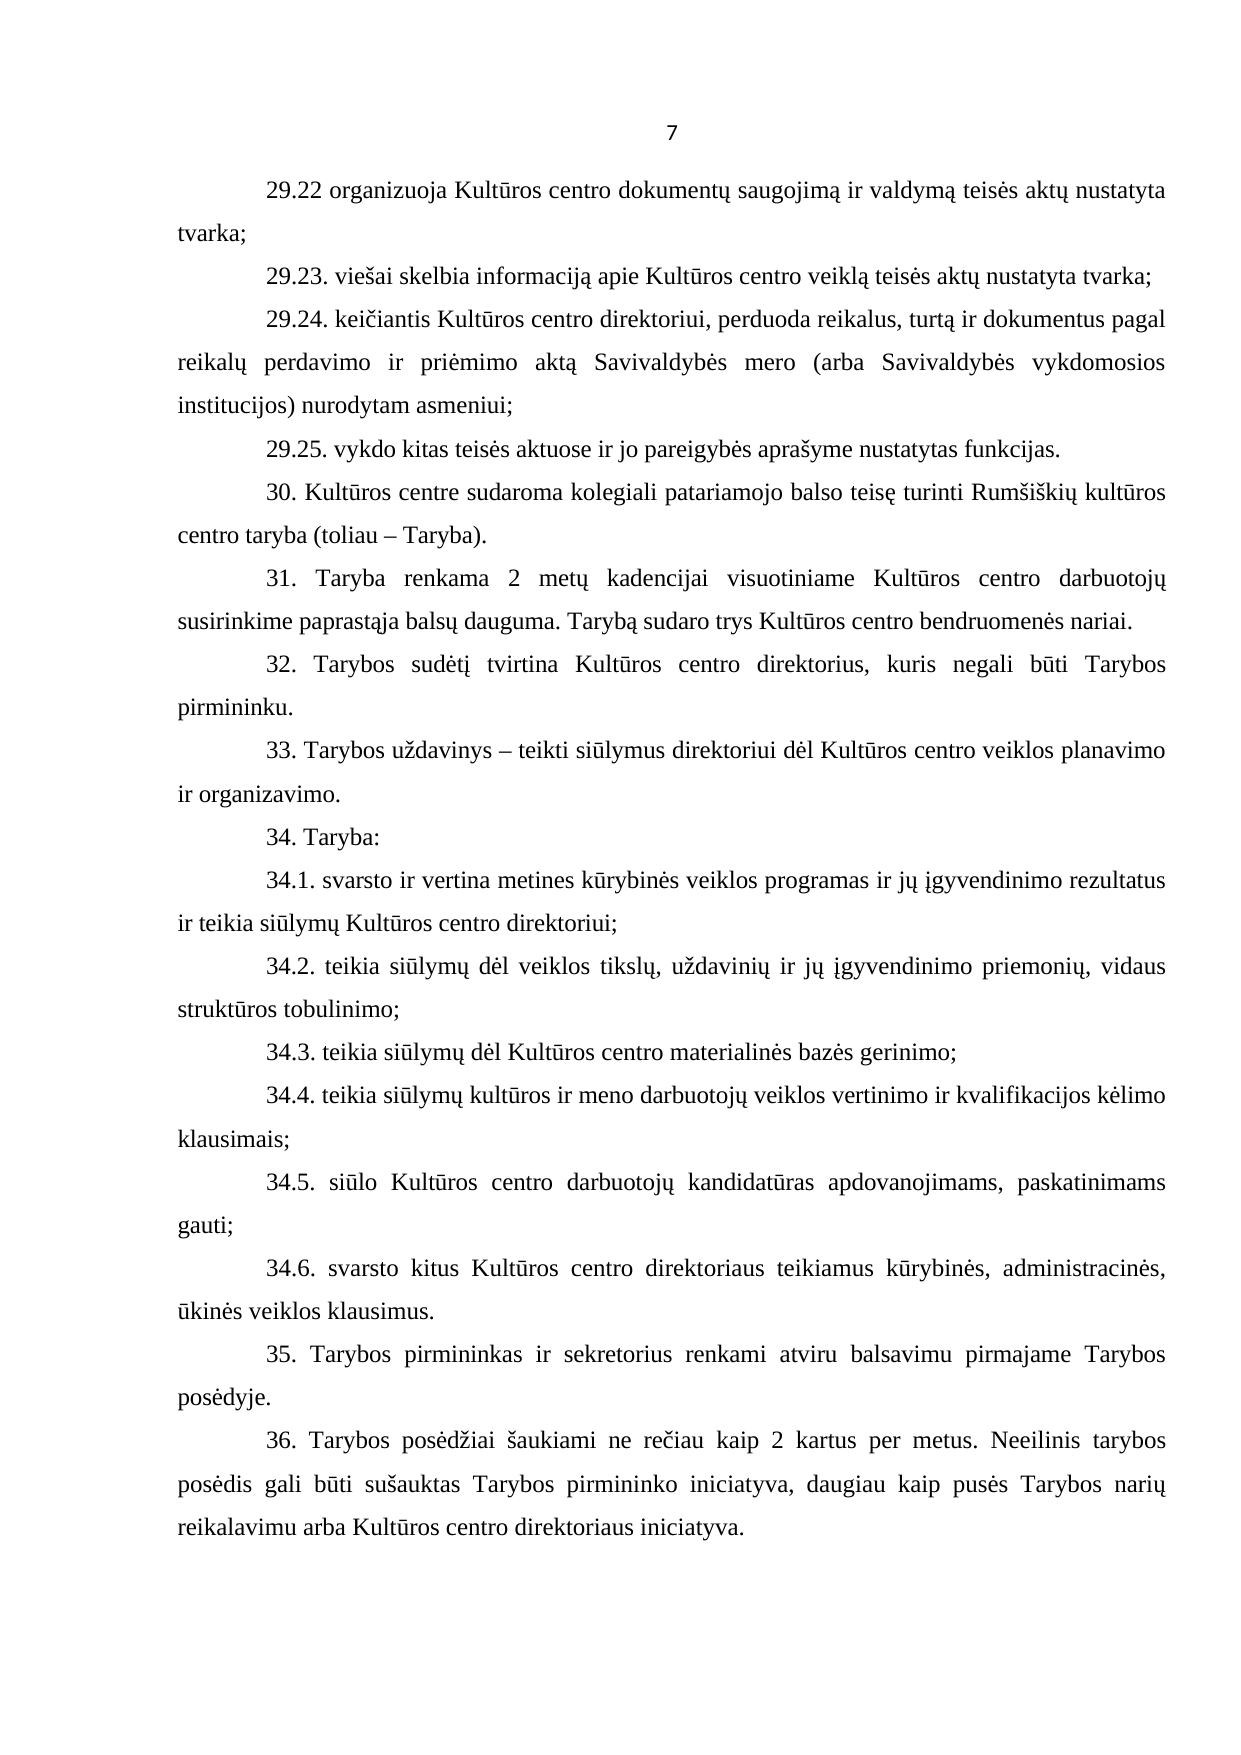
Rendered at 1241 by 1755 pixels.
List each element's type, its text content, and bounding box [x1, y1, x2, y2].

text 34.2. teikia siūlymų dėl veiklos tikslų, uždavinių ir jų įgyvendinimo priemonių, vidaus struktūros tobulinimo; [177, 951, 1167, 1023]
text 29.22 organizuoja Kultūros centro dokumentų saugojimą ir valdymą teisės aktų nustatyta tvarka; [177, 175, 1167, 247]
text 34. Taryba: [177, 822, 1167, 851]
text 29.23. viešai skelbia informaciją apie Kultūros centro veiklą teisės aktų nustatyta tvarka; [177, 261, 1167, 290]
text 29.24. keičiantis Kultūros centro direktoriui, perduoda reikalus, turtą ir dokumentus pagal reikalų perdavimo ir priėmimo aktą Savivaldybės mero (arba Savivaldybės vykdomosios institucijos) nurodytam asmeniui; [177, 304, 1167, 419]
text 34.6. svarsto kitus Kultūros centro direktoriaus teikiamus kūrybinės, administracinės, ūkinės veiklos klausimus. [177, 1253, 1167, 1325]
text 36. Tarybos posėdžiai šaukiami ne rečiau kaip 2 kartus per metus. Neeilinis tarybos posėdis gali būti sušauktas Tarybos pirmininko iniciatyva, daugiau kaip pusės Tarybos narių reikalavimu arba Kultūros centro direktoriaus iniciatyva. [177, 1426, 1167, 1541]
text 31. Taryba renkama 2 metų kadencijai visuotiniame Kultūros centro darbuotojų susirinkime paprastąja balsų dauguma. Tarybą sudaro trys Kultūros centro bendruomenės nariai. [177, 563, 1167, 635]
text 29.25. vykdo kitas teisės aktuose ir jo pareigybės aprašyme nustatytas funkcijas. [177, 434, 1167, 462]
text 35. Tarybos pirmininkas ir sekretorius renkami atviru balsavimu pirmajame Tarybos posėdyje. [177, 1339, 1167, 1411]
text 34.4. teikia siūlymų kultūros ir meno darbuotojų veiklos vertinimo ir kvalifikacijos kėlimo klausimais; [177, 1081, 1167, 1152]
text 34.5. siūlo Kultūros centro darbuotojų kandidatūras apdovanojimams, paskatinimams gauti; [177, 1167, 1167, 1239]
text 33. Tarybos uždavinys – teikti siūlymus direktoriui dėl Kultūros centro veiklos planavimo ir organizavimo. [177, 736, 1167, 807]
text 32. Tarybos sudėtį tvirtina Kultūros centro direktorius, kuris negali būti Tarybos pirmininku. [177, 649, 1167, 721]
text 34.3. teikia siūlymų dėl Kultūros centro materialinės bazės gerinimo; [177, 1037, 1167, 1066]
text 34.1. svarsto ir vertina metines kūrybinės veiklos programas ir jų įgyvendinimo rezultatus ir teikia siūlymų Kultūros centro direktoriui; [177, 865, 1167, 937]
text 30. Kultūros centre sudaroma kolegiali patariamojo balso teisę turinti Rumšiškių kultūros centro taryba (toliau – Taryba). [177, 477, 1167, 549]
